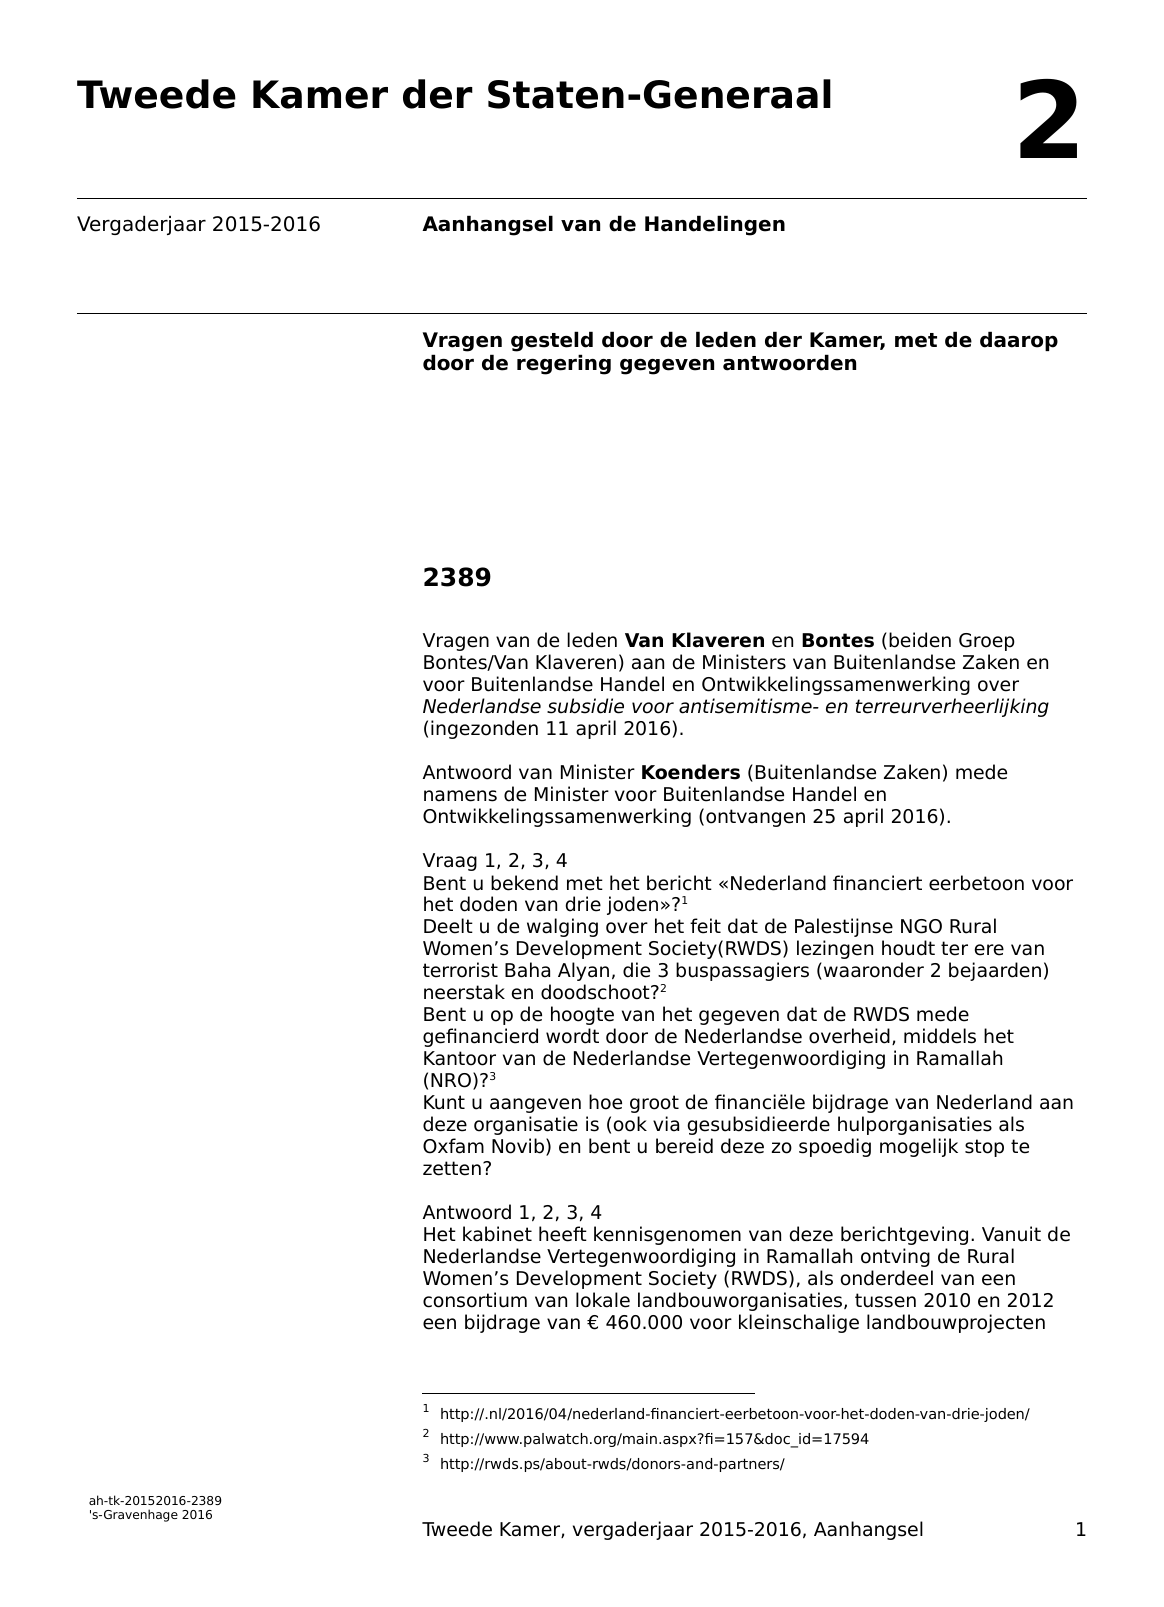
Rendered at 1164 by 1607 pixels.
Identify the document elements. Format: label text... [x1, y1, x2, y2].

text 2389 [422, 563, 1087, 592]
text 's-Gravenhage 2016 [88, 1508, 323, 1522]
text http://.nl/2016/04/nederland-financiert-eerbetoon-voor-het-doden-van-drie-joden/ [422, 1402, 1087, 1424]
table_cell [77, 314, 422, 375]
text Bent u op de hoogte van het gegeven dat de RWDS mede gefinancierd wordt door de Nederlandse overheid, middels het Kantoor van de Nederlandse Vertegenwoordiging in Ramallah (NRO)? [422, 1004, 1087, 1092]
table_cell Aanhangsel van de Handelingen [422, 199, 1087, 313]
text http://rwds.ps/about-rwds/donors-and-partners/ [422, 1452, 1087, 1474]
text Antwoord 1, 2, 3, 4 [422, 1202, 1087, 1224]
text ah-tk-20152016-2389 [88, 1494, 323, 1508]
text Bent u bekend met het bericht «Nederland financiert eerbetoon voor het doden van drie joden»? [422, 872, 1087, 916]
text Antwoord van Minister Koenders (Buitenlandse Zaken) mede namens de Minister voor Buitenlandse Handel en Ontwikkelingssamenwerking (ontvangen 25 april 2016). [422, 762, 1087, 828]
text http://www.palwatch.org/main.aspx?fi=157&doc_id=17594 [422, 1427, 1087, 1449]
text Vraag 1, 2, 3, 4 [422, 850, 1087, 872]
table_header Tweede Kamer der Staten-Generaal [77, 59, 886, 198]
text Kunt u aangeven hoe groot de financiële bijdrage van Nederland aan deze organisatie is (ook via gesubsidieerde hulporganisaties als Oxfam Novib) en bent u bereid deze zo spoedig mogelijk stop te zetten? [422, 1092, 1087, 1180]
text Vragen van de leden Van Klaveren en Bontes (beiden Groep Bontes/Van Klaveren) aan de Ministers van Buitenlandse Zaken en voor Buitenlandse Handel en Ontwikkelingssamenwerking over Nederlandse subsidie voor antisemitisme- en terreurverheerlijking (ingezonden 11 april 2016). [422, 630, 1087, 740]
table_cell Vergaderjaar 2015-2016 [77, 199, 422, 313]
text Het kabinet heeft kennisgenomen van deze berichtgeving. Vanuit de Nederlandse Vertegenwoordiging in Ramallah ontving de Rural Women’s Development Society (RWDS), als onderdeel van een consortium van lokale landbouworganisaties, tussen 2010 en 2012 een bijdrage van € 460.000 voor kleinschalige landbouwprojecten [422, 1224, 1087, 1334]
table_cell Vragen gesteld door de leden der Kamer, met de daarop door de regering gegeven antwoorden [422, 314, 1087, 375]
text Deelt u de walging over het feit dat de Palestijnse NGO Rural Women’s Development Society(RWDS) lezingen houdt ter ere van terrorist Baha Alyan, die 3 buspassagiers (waaronder 2 bejaarden) neerstak en doodschoot? [422, 916, 1087, 1004]
table_header 2 [886, 59, 1087, 198]
